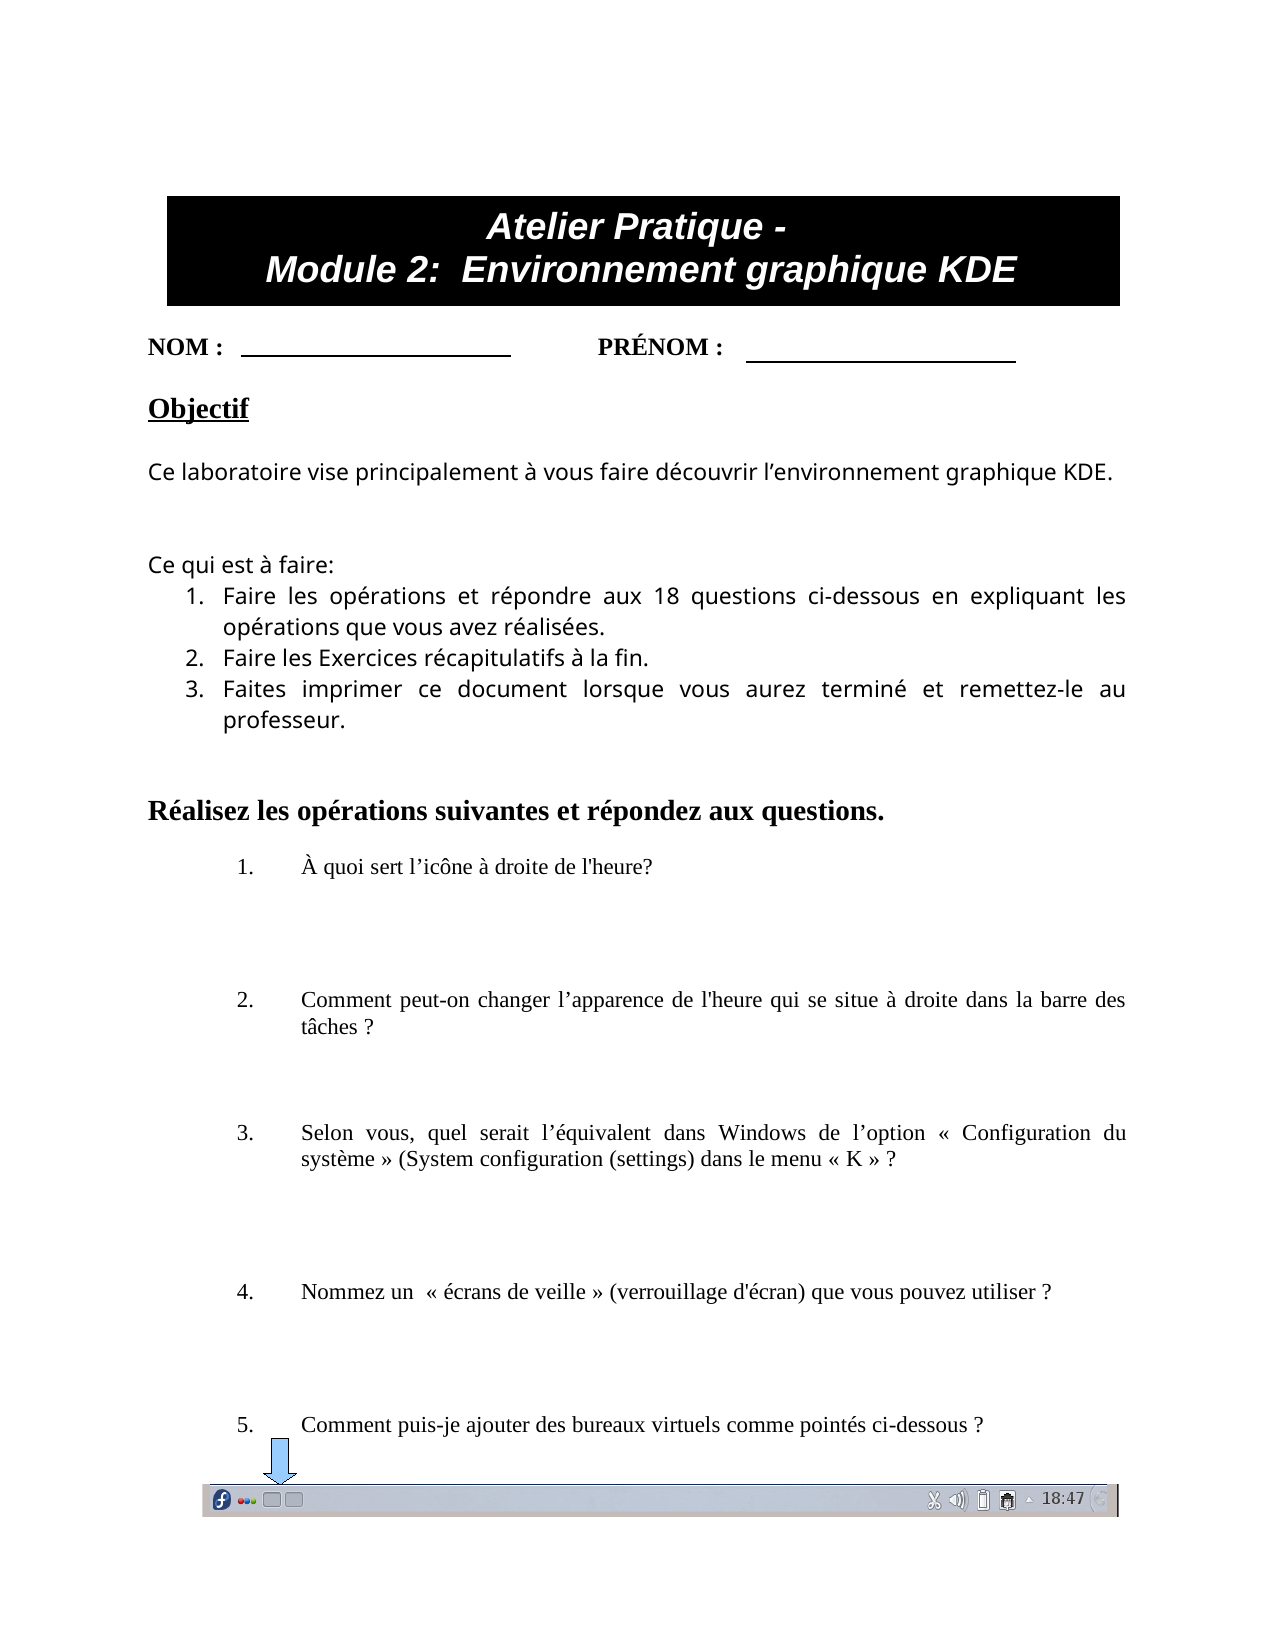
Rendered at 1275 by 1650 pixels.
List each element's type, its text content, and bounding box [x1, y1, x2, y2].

subtitle Atelier Pratique - [184, 205, 1103, 248]
list Faire les opérations et répondre aux 18 questions ci-dessous en expliquant les opérations que vous avez réalisées. [185, 580, 1127, 642]
list Comment peut-on changer l’apparence de l'heure qui se situe à droite dans la barre des tâches ? [237, 986, 1127, 1039]
list Selon vous, quel serait l’équivalent dans Windows de l’option « Configuration du système » (System configuration (settings) dans le menu « K » ? [237, 1119, 1127, 1172]
list Nommez un « écrans de veille » (verrouillage d'écran) que vous pouvez utiliser ? [237, 1278, 1127, 1305]
list À quoi sert l’icône à droite de l'heure? [237, 853, 1127, 880]
list Faire les Exercices récapitulatifs à la fin. [185, 642, 1127, 673]
text Ce laboratoire vise principalement à vous faire découvrir l’environnement graphique KDE. [148, 456, 1127, 487]
subtitle Objectif [148, 391, 1127, 425]
list Faites imprimer ce document lorsque vous aurez terminé et remettez-le au professeur. [185, 673, 1127, 735]
subtitle Module 2: Environnement graphique KDE [184, 248, 1103, 291]
list Comment puis-je ajouter des bureaux virtuels comme pointés ci-dessous ? [237, 1411, 1127, 1437]
text NOM : PRÉNOM : [148, 331, 1127, 360]
text Réalisez les opérations suivantes et répondez aux questions. [148, 793, 1127, 827]
picture [202, 1484, 1119, 1517]
text Ce qui est à faire: [148, 549, 1127, 580]
